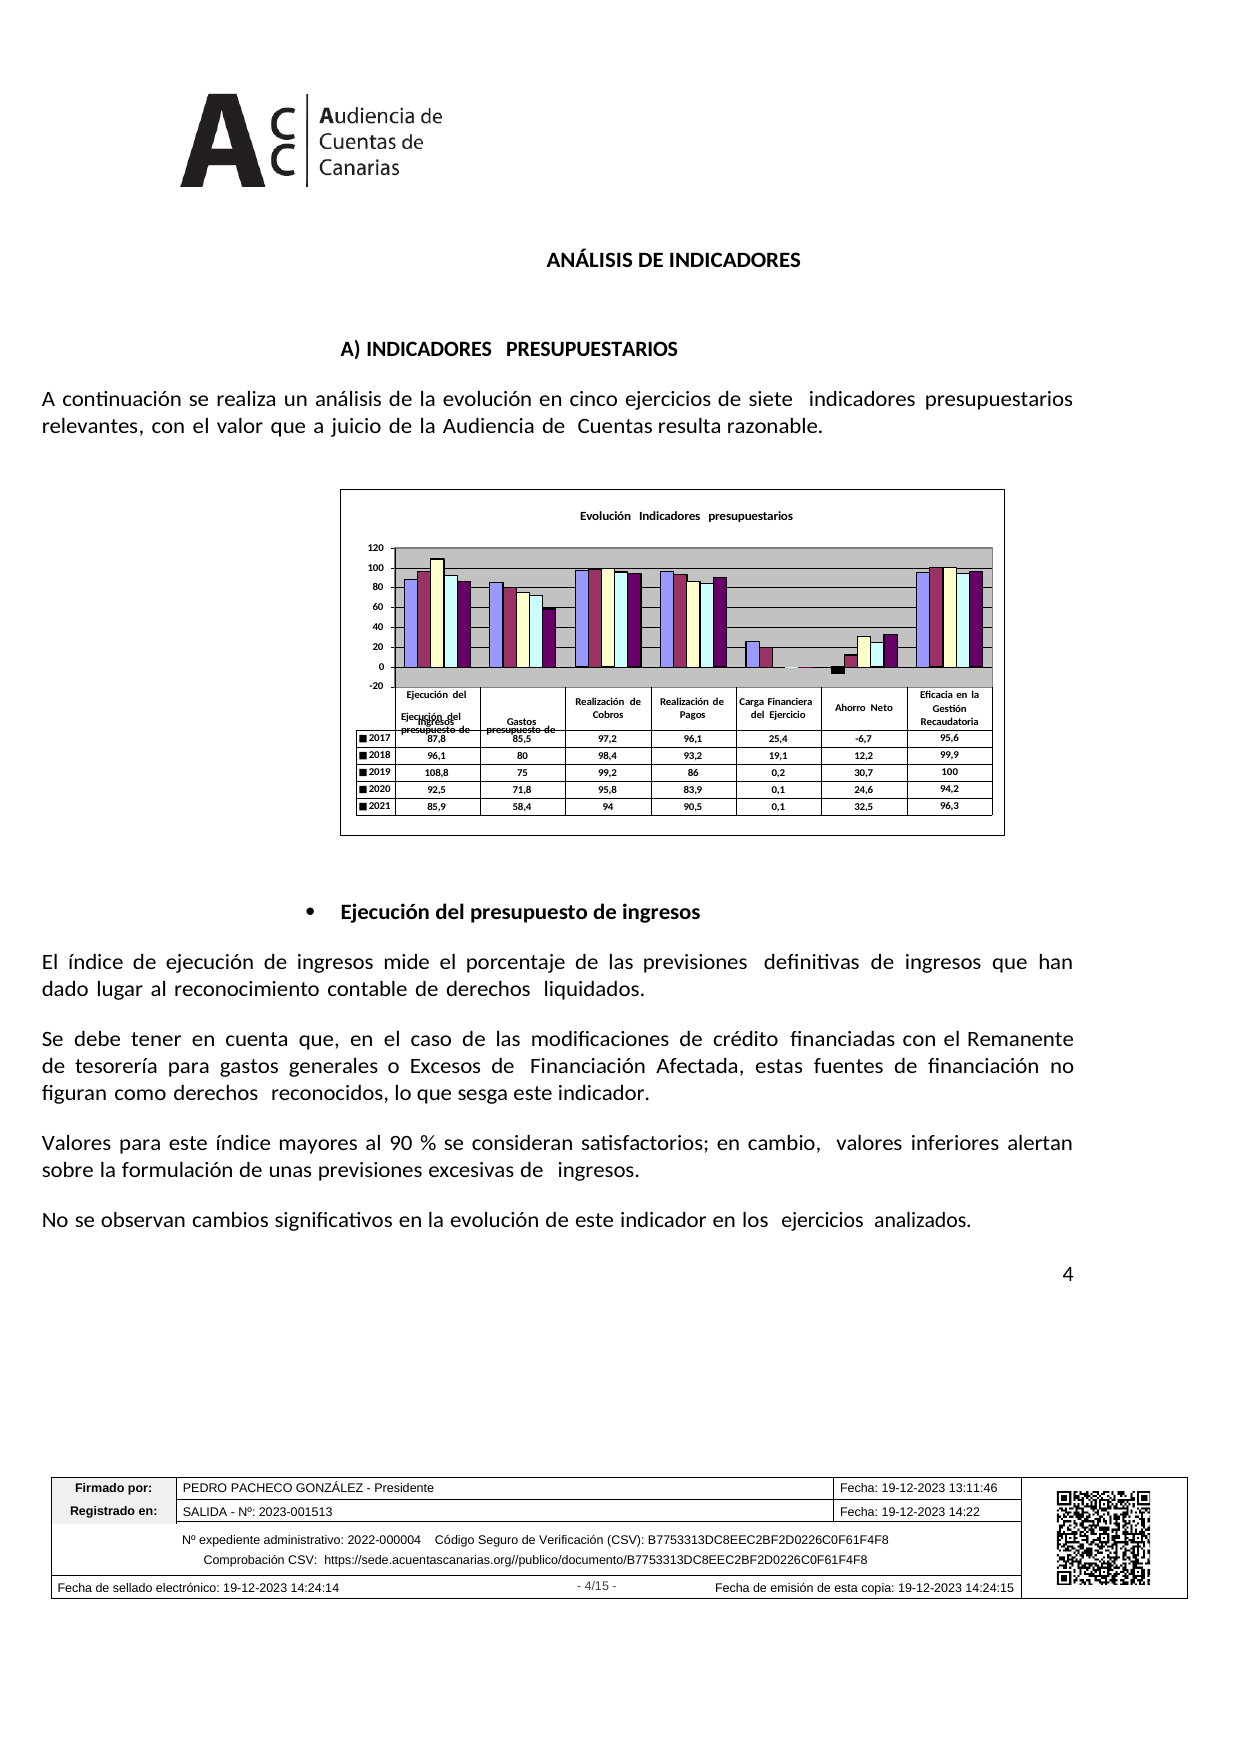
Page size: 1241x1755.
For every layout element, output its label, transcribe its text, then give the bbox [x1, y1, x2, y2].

table_header Fecha: 19-12-2023 13:11:46 [834, 1478, 1021, 1499]
text 4 [261, 1260, 1073, 1286]
text El índice de ejecución de ingresos mide el porcentaje de las previsiones definitivas de ingresos que han dado lugar al reconocimiento contable de derechos liquidados. [42, 948, 1074, 1002]
text A continuación se realiza un análisis de la evolución en cinco ejercicios de siete indicadores presupuestarios relevantes, con el valor que a juicio de la Audiencia de Cuentas resulta razonable. [42, 385, 1074, 439]
table_cell Fecha de sellado electrónico: 19-12-2023 14:24:14 - 4/15 - Fecha de emisión de esta copia: 19-12-2023 14:24:15 [52, 1576, 1021, 1598]
text Se debe tener en cuenta que, en el caso de las modificaciones de crédito financiadas con el Remanente de tesorería para gastos generales o Excesos de Financiación Afectada, estas fuentes de financiación no figuran como derechos reconocidos, lo que sesga este indicador. [42, 1025, 1074, 1106]
table_cell Fecha: 19-12-2023 14:22 [834, 1500, 1021, 1521]
list INDICADORES PRESUPUESTARIOS [340, 335, 1199, 362]
table_cell Registrado en: [52, 1502, 176, 1521]
table_cell Nº expediente administrativo: 2022-000004 Código Seguro de Verificación (CSV): B7753313DC8EEC2BF2D0226C0F61F4F8 Comprobación CSV: https://sede.acuentascanarias.org//publico/documento/B7753313DC8EEC2BF2D0226C0F61F4F8 [52, 1522, 1021, 1575]
text Valores para este índice mayores al 90 % se consideran satisfactorios; en cambio, valores inferiores alertan sobre la formulación de unas previsiones excesivas de ingresos. [42, 1129, 1074, 1183]
table_header Firmado por: [52, 1478, 176, 1499]
table_header [1022, 1478, 1187, 1598]
table_header PEDRO PACHECO GONZÁLEZ - Presidente [177, 1478, 833, 1499]
text No se observan cambios significativos en la evolución de este indicador en los ejercicios analizados. [42, 1206, 1074, 1233]
table_cell SALIDA - Nº: 2023-001513 [177, 1500, 833, 1521]
list Ejecución del presupuesto de ingresos [306, 898, 1199, 924]
subtitle ANÁLISIS DE INDICADORES [425, 246, 922, 273]
